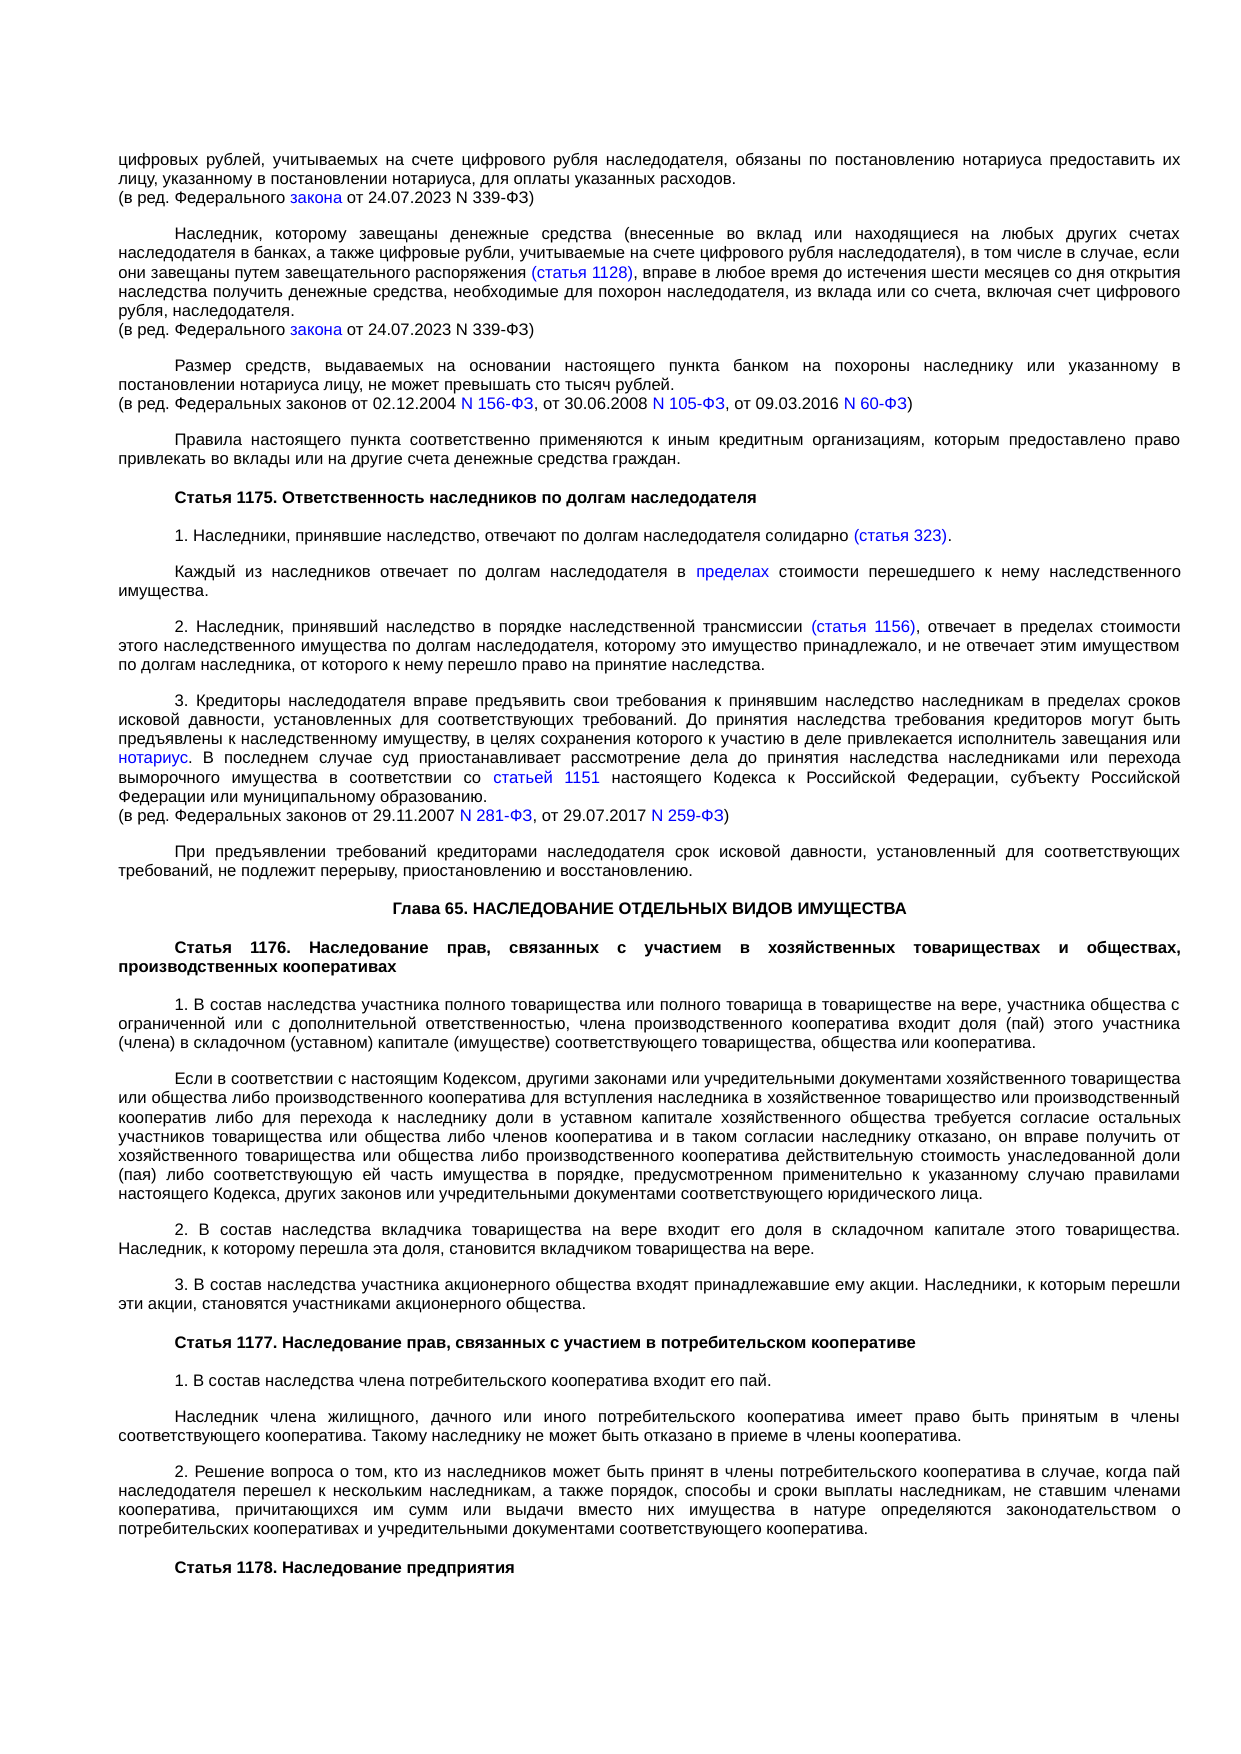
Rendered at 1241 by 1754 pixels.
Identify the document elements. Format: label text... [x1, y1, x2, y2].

text Если в соответствии с настоящим Кодексом, другими законами или учредительными документами хозяйственного товарищества или общества либо производственного кооператива для вступления наследника в хозяйственное товарищество или производственный кооператив либо для перехода к наследнику доли в уставном капитале хозяйственного общества требуется согласие остальных участников товарищества или общества либо членов кооператива и в таком согласии наследнику отказано, он вправе получить от хозяйственного товарищества или общества либо производственного кооператива действительную стоимость унаследованной доли (пая) либо соответствующую ей часть имущества в порядке, предусмотренном применительно к указанному случаю правилами настоящего Кодекса, других законов или учредительными документами соответствующего юридического лица. [118, 1069, 1181, 1203]
subtitle Статья 1176. Наследование прав, связанных с участием в хозяйственных товариществах и обществах, производственных кооперативах [118, 937, 1181, 976]
text 1. Наследники, принявшие наследство, отвечают по долгам наследодателя солидарно (статья 323). [118, 526, 1181, 545]
subtitle Глава 65. НАСЛЕДОВАНИЕ ОТДЕЛЬНЫХ ВИДОВ ИМУЩЕСТВА [118, 899, 1181, 918]
text 2. В состав наследства вкладчика товарищества на вере входит его доля в складочном капитале этого товарищества. Наследник, к которому перешла эта доля, становится вкладчиком товарищества на вере. [118, 1220, 1181, 1258]
text Правила настоящего пункта соответственно применяются к иным кредитным организациям, которым предоставлено право привлекать во вклады или на другие счета денежные средства граждан. [118, 430, 1181, 468]
text 1. В состав наследства участника полного товарищества или полного товарища в товариществе на вере, участника общества с ограниченной или с дополнительной ответственностью, члена производственного кооператива входит доля (пай) этого участника (члена) в складочном (уставном) капитале (имуществе) соответствующего товарищества, общества или кооператива. [118, 995, 1181, 1052]
subtitle Статья 1175. Ответственность наследников по долгам наследодателя [118, 487, 1181, 507]
text При предъявлении требований кредиторами наследодателя срок исковой давности, установленный для соответствующих требований, не подлежит перерыву, приостановлению и восстановлению. [118, 842, 1181, 880]
text (в ред. Федеральных законов от 29.11.2007 N 281-ФЗ, от 29.07.2017 N 259-ФЗ) [118, 806, 1181, 825]
text (в ред. Федеральных законов от 02.12.2004 N 156-ФЗ, от 30.06.2008 N 105-ФЗ, от 09.03.2016 N 60-ФЗ) [118, 394, 1181, 413]
text 1. В состав наследства члена потребительского кооператива входит его пай. [118, 1371, 1181, 1390]
text (в ред. Федерального закона от 24.07.2023 N 339-ФЗ) [118, 320, 1181, 339]
text (в ред. Федерального закона от 24.07.2023 N 339-ФЗ) [118, 188, 1181, 207]
text 2. Решение вопроса о том, кто из наследников может быть принят в члены потребительского кооператива в случае, когда пай наследодателя перешел к нескольким наследникам, а также порядок, способы и сроки выплаты наследникам, не ставшим членами кооператива, причитающихся им сумм или выдачи вместо них имущества в натуре определяются законодательством о потребительских кооперативах и учредительными документами соответствующего кооператива. [118, 1462, 1181, 1538]
subtitle Статья 1177. Наследование прав, связанных с участием в потребительском кооперативе [118, 1332, 1181, 1352]
text цифровых рублей, учитываемых на счете цифрового рубля наследодателя, обязаны по постановлению нотариуса предоставить их лицу, указанному в постановлении нотариуса, для оплаты указанных расходов. [118, 150, 1181, 188]
text 2. Наследник, принявший наследство в порядке наследственной трансмиссии (статья 1156), отвечает в пределах стоимости этого наследственного имущества по долгам наследодателя, которому это имущество принадлежало, и не отвечает этим имуществом по долгам наследника, от которого к нему перешло право на принятие наследства. [118, 617, 1181, 674]
text 3. В состав наследства участника акционерного общества входят принадлежавшие ему акции. Наследники, к которым перешли эти акции, становятся участниками акционерного общества. [118, 1275, 1181, 1313]
text Каждый из наследников отвечает по долгам наследодателя в пределах стоимости перешедшего к нему наследственного имущества. [118, 562, 1181, 600]
text 3. Кредиторы наследодателя вправе предъявить свои требования к принявшим наследство наследникам в пределах сроков исковой давности, установленных для соответствующих требований. До принятия наследства требования кредиторов могут быть предъявлены к наследственному имуществу, в целях сохранения которого к участию в деле привлекается исполнитель завещания или нотариус. В последнем случае суд приостанавливает рассмотрение дела до принятия наследства наследниками или перехода выморочного имущества в соответствии со статьей 1151 настоящего Кодекса к Российской Федерации, субъекту Российской Федерации или муниципальному образованию. [118, 691, 1181, 806]
text Наследник члена жилищного, дачного или иного потребительского кооператива имеет право быть принятым в члены соответствующего кооператива. Такому наследнику не может быть отказано в приеме в члены кооператива. [118, 1407, 1181, 1445]
text Наследник, которому завещаны денежные средства (внесенные во вклад или находящиеся на любых других счетах наследодателя в банках, а также цифровые рубли, учитываемые на счете цифрового рубля наследодателя), в том числе в случае, если они завещаны путем завещательного распоряжения (статья 1128), вправе в любое время до истечения шести месяцев со дня открытия наследства получить денежные средства, необходимые для похорон наследодателя, из вклада или со счета, включая счет цифрового рубля, наследодателя. [118, 224, 1181, 320]
text Размер средств, выдаваемых на основании настоящего пункта банком на похороны наследнику или указанному в постановлении нотариуса лицу, не может превышать сто тысяч рублей. [118, 356, 1181, 394]
subtitle Статья 1178. Наследование предприятия [118, 1557, 1181, 1577]
